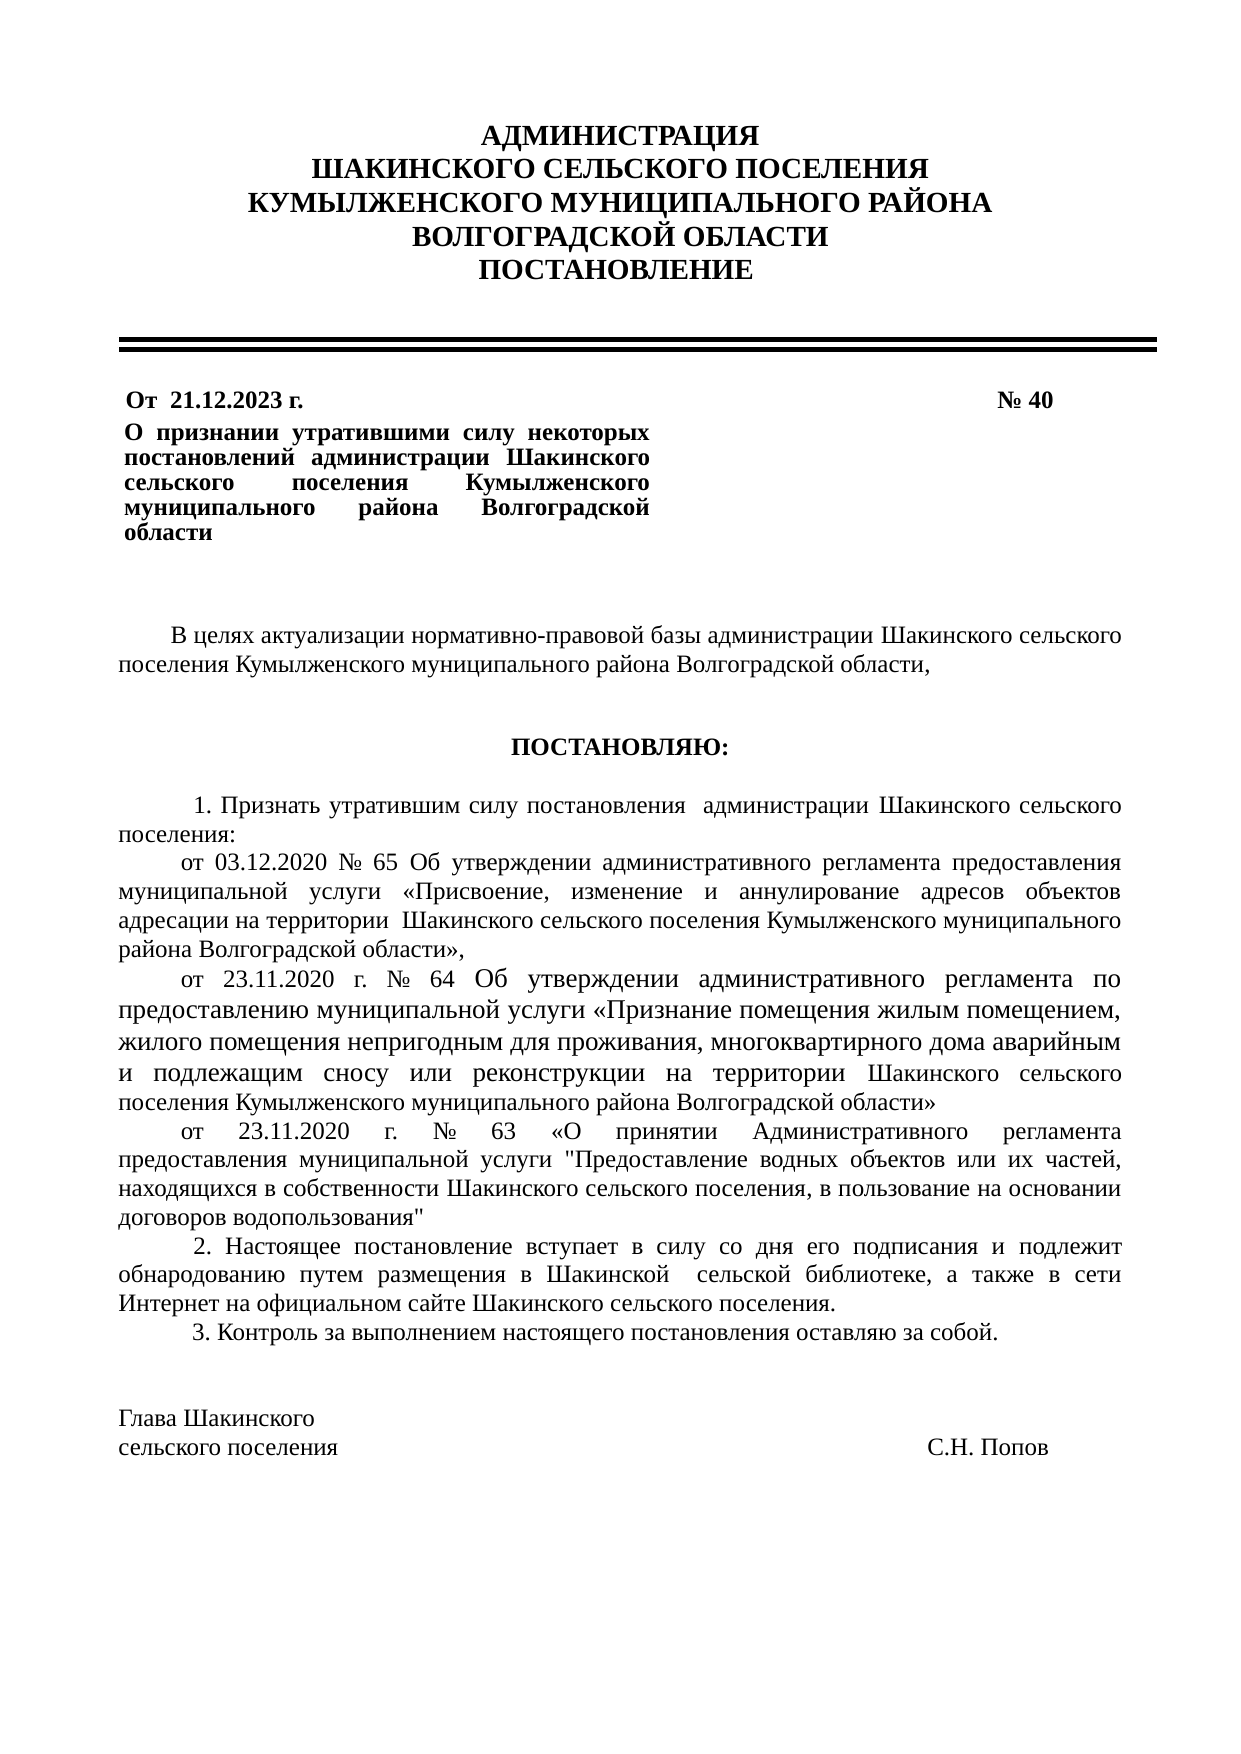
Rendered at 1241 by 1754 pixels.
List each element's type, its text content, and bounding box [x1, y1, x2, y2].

text от 23.11.2020 г. № 63 «О принятии Административного регламента предоставления муниципальной услуги "Предоставление водных объектов или их частей, находящихся в собственности Шакинского сельского поселения, в пользование на основании договоров водопользования" [118, 1116, 1122, 1231]
table_header [118, 580, 129, 620]
text сельского поселения С.Н. Попов [118, 1432, 1122, 1461]
table_header [119, 287, 1157, 337]
title АДМИНИСТРАЦИЯ [118, 118, 1122, 152]
text от 03.12.2020 № 65 Об утверждении административного регламента предоставления муниципальной услуги «Присвоение, изменение и аннулирование адресов объектов адресации на территории Шакинского сельского поселения Кумылженского муниципального района Волгоградской области», [118, 847, 1122, 962]
table_header [954, 580, 965, 620]
text В целях актуализации нормативно-правовой базы администрации Шакинского сельского поселения Кумылженского муниципального района Волгоградской области, [118, 620, 1122, 677]
table_header [656, 415, 1093, 551]
title ПОСТАНОВЛЕНИЕ [118, 252, 1122, 286]
text ПОСТАНОВЛЯЮ: [118, 732, 1122, 761]
title КУМЫЛЖЕНСКОГО МУНИЦИПАЛЬНОГО РАЙОНА [118, 185, 1122, 219]
text 3. Контроль за выполнением настоящего постановления оставляю за собой. [118, 1317, 1122, 1346]
text От 21.12.2023 г. № 40 [118, 381, 1122, 414]
title ВОЛГОГРАДСКОЙ ОБЛАСТИ [118, 219, 1122, 252]
text 2. Настоящее постановление вступает в силу со дня его подписания и подлежит обнародованию путем размещения в Шакинской сельской библиотеке, а также в сети Интернет на официальном сайте Шакинского сельского поселения. [118, 1231, 1122, 1317]
text 1. Признать утратившим силу постановления администрации Шакинского сельского поселения: [118, 790, 1122, 847]
text от 23.11.2020 г. № 64 Об утверждении административного регламента по предоставлению муниципальной услуги «Признание помещения жилым помещением, жилого помещения непригодным для проживания, многоквартирного дома аварийным и подлежащим сносу или реконструкции на территории Шакинского сельского поселения Кумылженского муниципального района Волгоградской области» [118, 962, 1122, 1116]
table_header [129, 580, 697, 620]
table_header О признании утратившими силу некоторых постановлений администрации Шакинского сельского поселения Кумылженского муниципального района Волгоградской области [118, 415, 656, 551]
table_header [697, 580, 954, 620]
text Глава Шакинского [118, 1403, 1122, 1432]
title ШАКИНСКОГО СЕЛЬСКОГО ПОСЕЛЕНИЯ [118, 152, 1122, 185]
